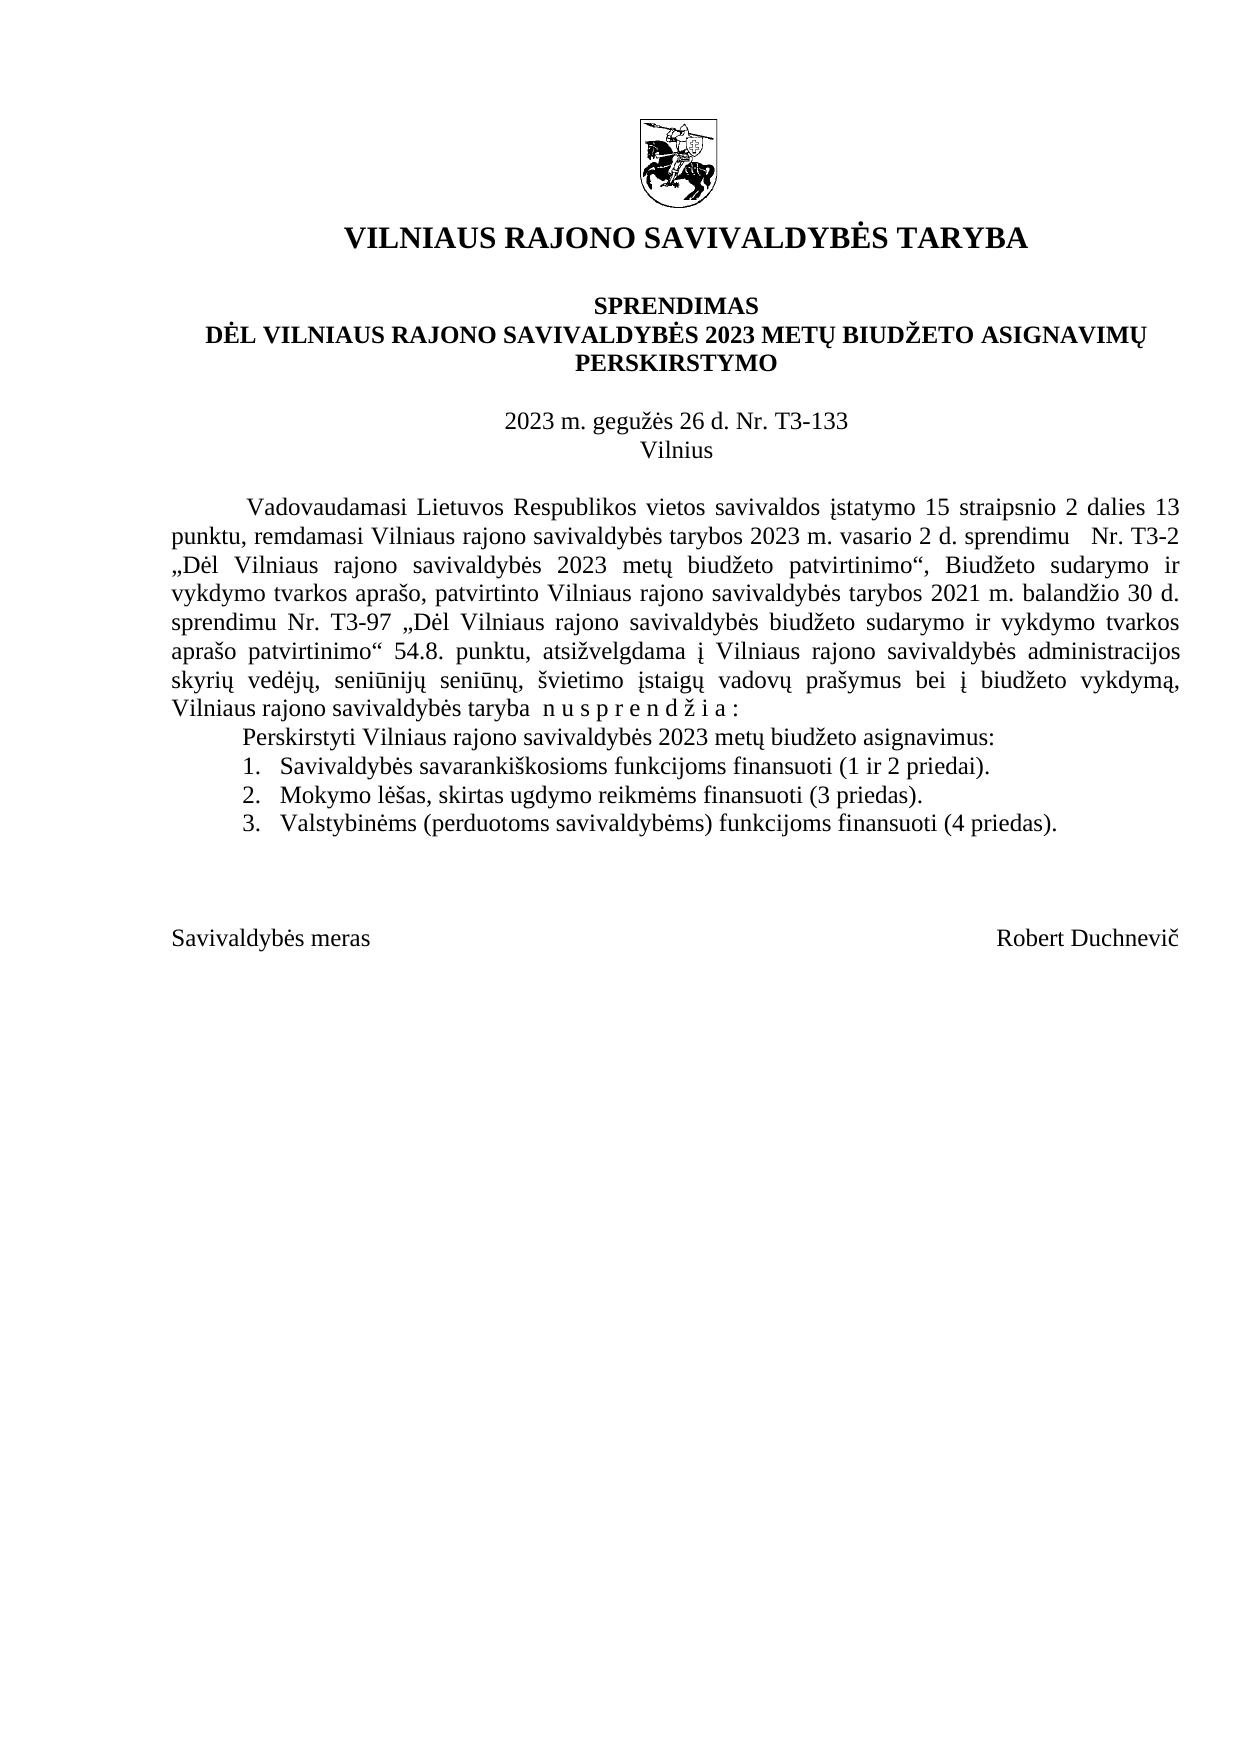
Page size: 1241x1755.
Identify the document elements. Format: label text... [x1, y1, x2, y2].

text 2023 m. gegužės 26 d. Nr. T3-133 [171, 406, 1181, 435]
text 1. Savivaldybės savarankiškosioms funkcijoms finansuoti (1 ir 2 priedai). [242, 751, 1181, 780]
text Vilnius [171, 435, 1181, 463]
text VILNIAUS RAJONO SAVIVALDYBĖS TARYBA [186, 219, 1186, 255]
text Savivaldybės meras Robert Duchnevič [171, 923, 1181, 952]
text DĖL VILNIAUS RAJONO SAVIVALDYBĖS 2023 METŲ BIUDŽETO ASIGNAVIMŲ PERSKIRSTYMO [171, 320, 1181, 377]
text 2. Mokymo lėšas, skirtas ugdymo reikmėms finansuoti (3 priedas). [242, 780, 1181, 808]
text 3. Valstybinėms (perduotoms savivaldybėms) funkcijoms finansuoti (4 priedas). [242, 808, 1181, 837]
text SPRENDIMAS [171, 291, 1181, 320]
text Perskirstyti Vilniaus rajono savivaldybės 2023 metų biudžeto asignavimus: [171, 722, 1181, 751]
text Vadovaudamasi Lietuvos Respublikos vietos savivaldos įstatymo 15 straipsnio 2 dalies 13 punktu, remdamasi Vilniaus rajono savivaldybės tarybos 2023 m. vasario 2 d. sprendimu Nr. T3-2 „Dėl Vilniaus rajono savivaldybės 2023 metų biudžeto patvirtinimo“, Biudžeto sudarymo ir vykdymo tvarkos aprašo, patvirtinto Vilniaus rajono savivaldybės tarybos 2021 m. balandžio 30 d. sprendimu Nr. T3-97 „Dėl Vilniaus rajono savivaldybės biudžeto sudarymo ir vykdymo tvarkos aprašo patvirtinimo“ 54.8. punktu, atsižvelgdama į Vilniaus rajono savivaldybės administracijos skyrių vedėjų, seniūnijų seniūnų, švietimo įstaigų vadovų prašymus bei į biudžeto vykdymą, Vilniaus rajono savivaldybės taryba n u s p r e n d ž i a : [171, 492, 1181, 722]
